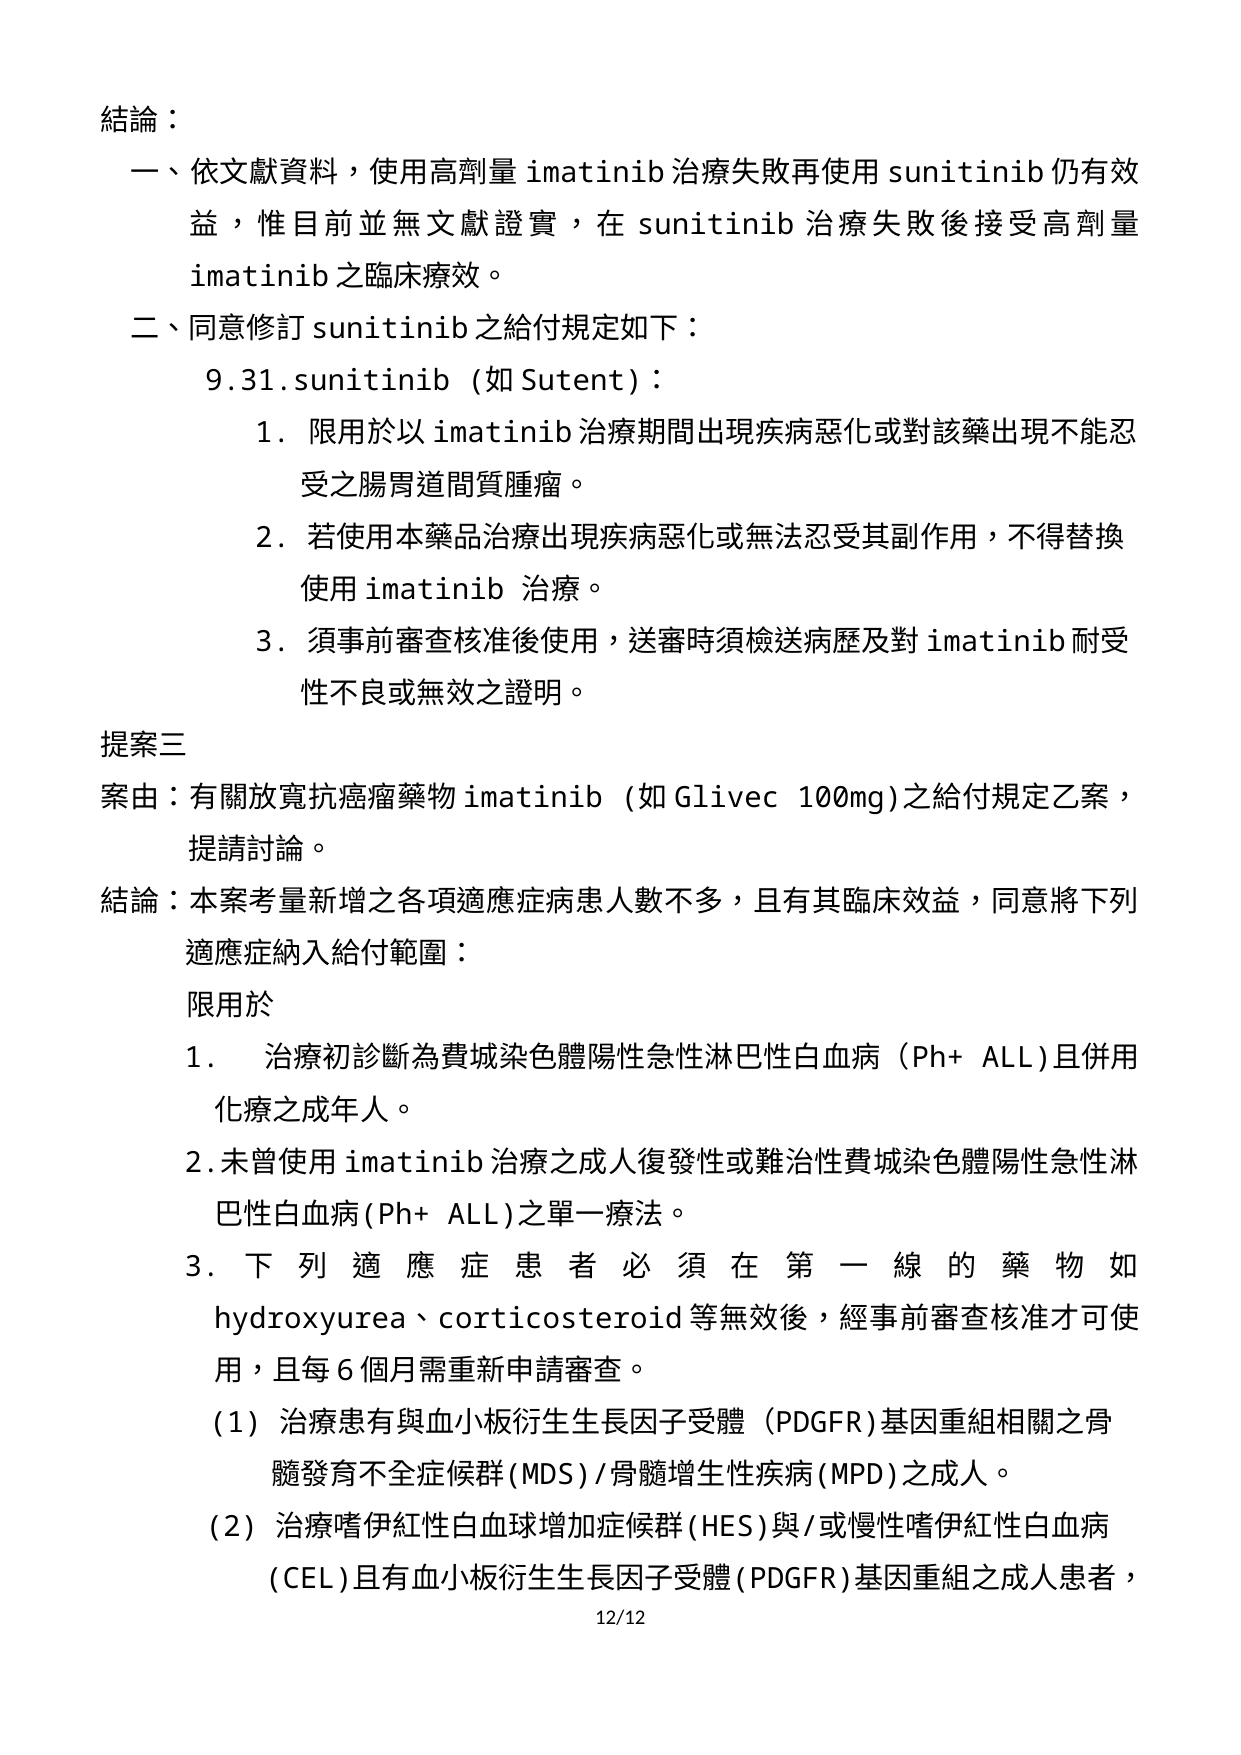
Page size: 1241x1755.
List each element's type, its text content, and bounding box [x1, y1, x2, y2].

text 9.31.sunitinib (如Sutent)： [205, 349, 1140, 401]
text 結論：本案考量新增之各項適應症病患人數不多，且有其臨床效益，同意將下列適應症納入給付範圍： [100, 870, 1140, 974]
text 3. 須事前審查核准後使用，送審時須檢送病歷及對imatinib耐受性不良或無效之證明。 [255, 609, 1140, 714]
text 1. 治療初診斷為費城染色體陽性急性淋巴性白血病（Ph+ ALL)且併用化療之成年人。 [184, 1026, 1140, 1130]
text 案由：有關放寬抗癌瘤藥物imatinib (如Glivec 100mg)之給付規定乙案，提請討論。 [100, 766, 1140, 870]
text (1) 治療患有與血小板衍生生長因子受體（PDGFR)基因重組相關之骨髓發育不全症候群(MDS)/骨髓增生性疾病(MPD)之成人。 [209, 1391, 1140, 1495]
text 3.下列適應症患者必須在第一線的藥物如hydroxyurea、corticosteroid等無效後，經事前審查核准才可使用，且每6個月需重新申請審查。 [184, 1234, 1140, 1391]
text 2.未曾使用imatinib治療之成人復發性或難治性費城染色體陽性急性淋巴性白血病(Ph+ ALL)之單一療法。 [184, 1130, 1140, 1234]
text (2) 治療嗜伊紅性白血球增加症候群(HES)與/或慢性嗜伊紅性白血病(CEL)且有血小板衍生生長因子受體(PDGFR)基因重組之成人患者，且存在器官侵犯証據者。 [205, 1495, 1140, 1599]
text 1. 限用於以imatinib治療期間出現疾病惡化或對該藥出現不能忍受之腸胃道間質腫瘤。 [255, 401, 1140, 505]
text 二、同意修訂sunitinib之給付規定如下： [130, 297, 1140, 349]
text 提案三 [100, 714, 1140, 766]
text 2. 若使用本藥品治療出現疾病惡化或無法忍受其副作用，不得替換使用imatinib 治療。 [255, 505, 1140, 609]
text 限用於 [186, 974, 1140, 1026]
text 一、依文獻資料，使用高劑量imatinib治療失敗再使用sunitinib仍有效益，惟目前並無文獻證實，在sunitinib治療失敗後接受高劑量imatinib之臨床療效。 [130, 141, 1140, 297]
text 結論： [100, 89, 1140, 141]
